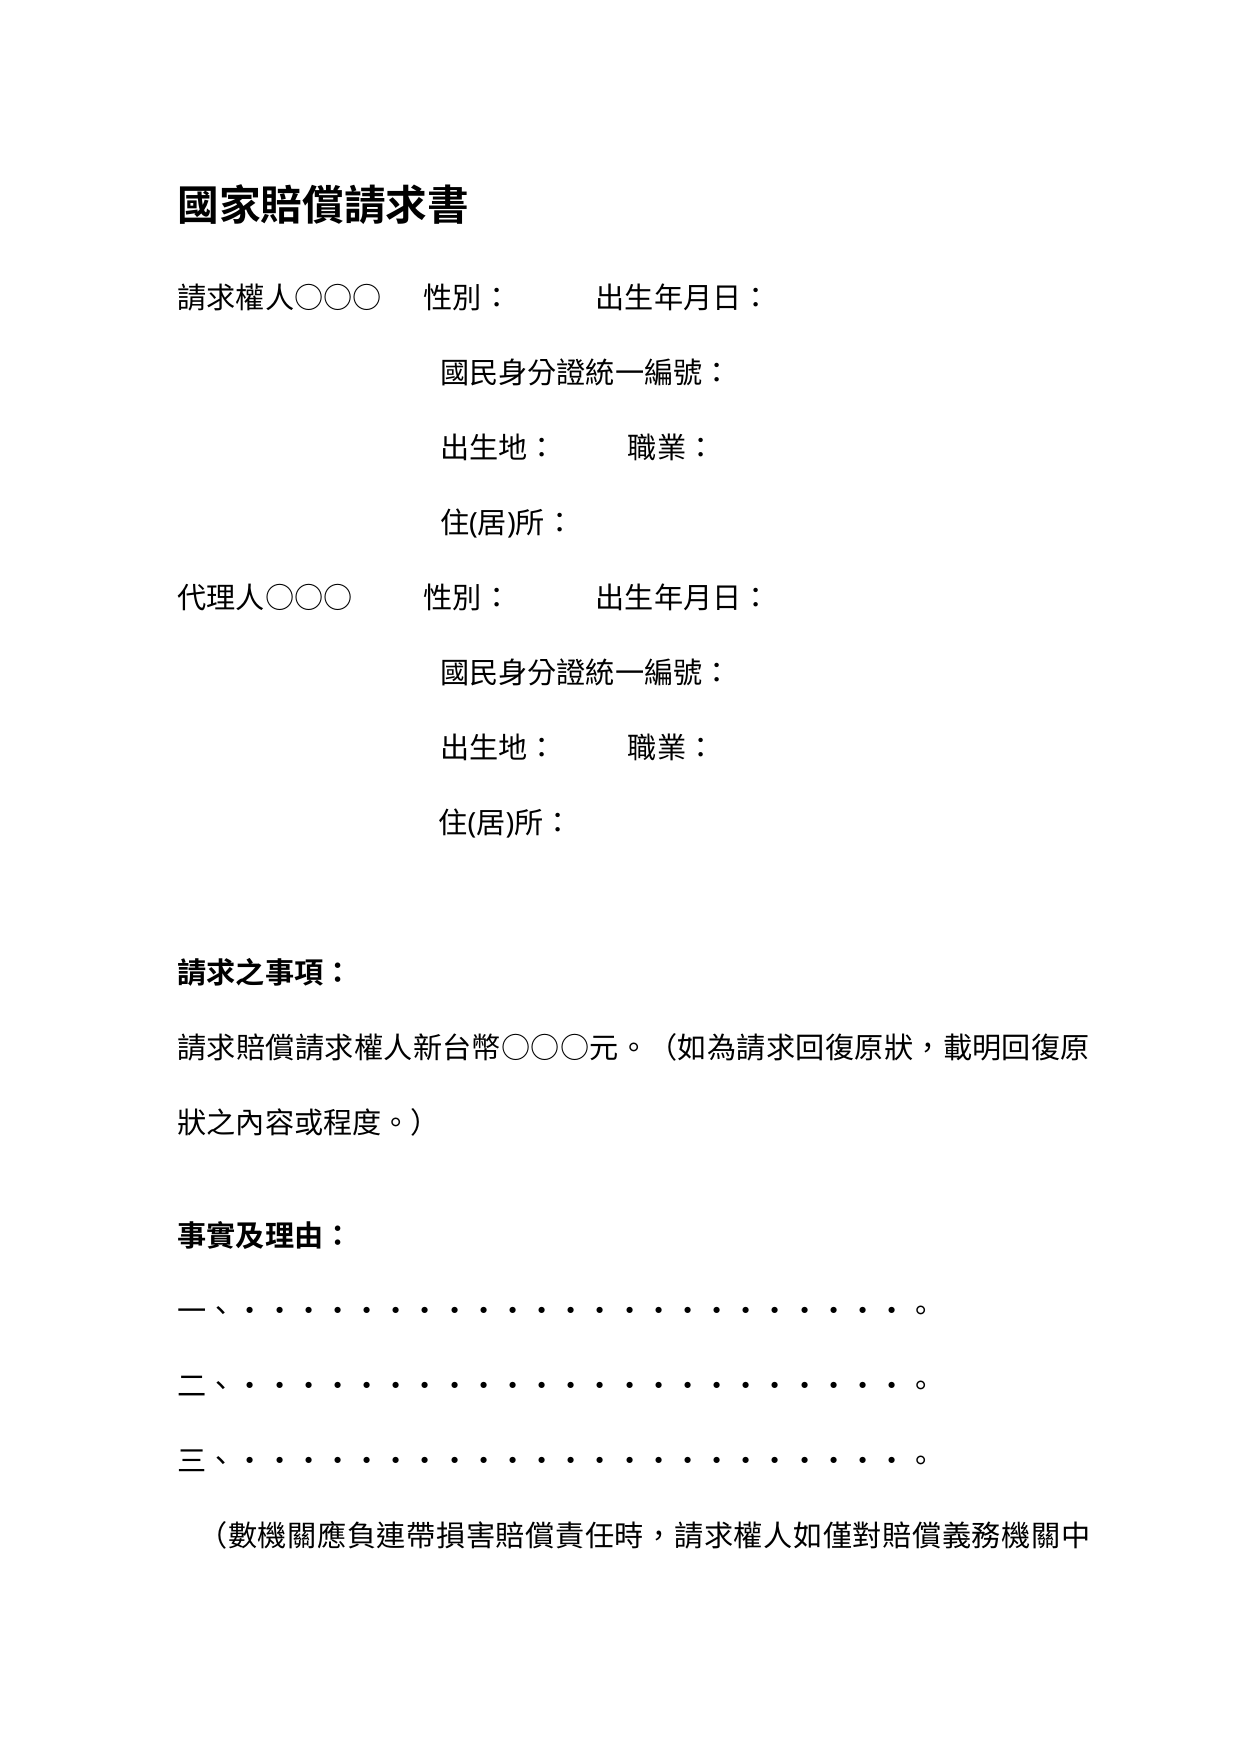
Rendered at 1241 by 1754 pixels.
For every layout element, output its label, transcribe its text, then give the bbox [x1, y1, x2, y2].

text 國民身分證統一編號： [177, 633, 1092, 708]
text 請求之事項： [177, 933, 1092, 1008]
text 代理人○○○ 性別： 出生年月日： [177, 558, 1092, 633]
text 一、‧‧‧‧‧‧‧‧‧‧‧‧‧‧‧‧‧‧‧‧‧‧‧。 [177, 1271, 1092, 1346]
text 出生地： 職業： [177, 408, 1092, 483]
text 住(居)所： [177, 483, 1092, 558]
text （數機關應負連帶損害賠償責任時，請求權人如僅對賠償義務機關中 [198, 1496, 1092, 1571]
text 住(居)所： [177, 783, 1092, 858]
text 三、‧‧‧‧‧‧‧‧‧‧‧‧‧‧‧‧‧‧‧‧‧‧‧。 [177, 1421, 1092, 1496]
text 請求權人○○○ 性別： 出生年月日： [177, 258, 1092, 333]
text 事實及理由： [177, 1196, 1092, 1271]
text 二、‧‧‧‧‧‧‧‧‧‧‧‧‧‧‧‧‧‧‧‧‧‧‧。 [177, 1346, 1092, 1421]
text 請求賠償請求權人新台幣○○○元。（如為請求回復原狀，載明回復原狀之內容或程度。） [177, 1008, 1092, 1158]
text 國民身分證統一編號： [177, 333, 1092, 408]
text 國家賠償請求書 [177, 164, 1092, 239]
text 出生地： 職業： [177, 708, 1092, 783]
